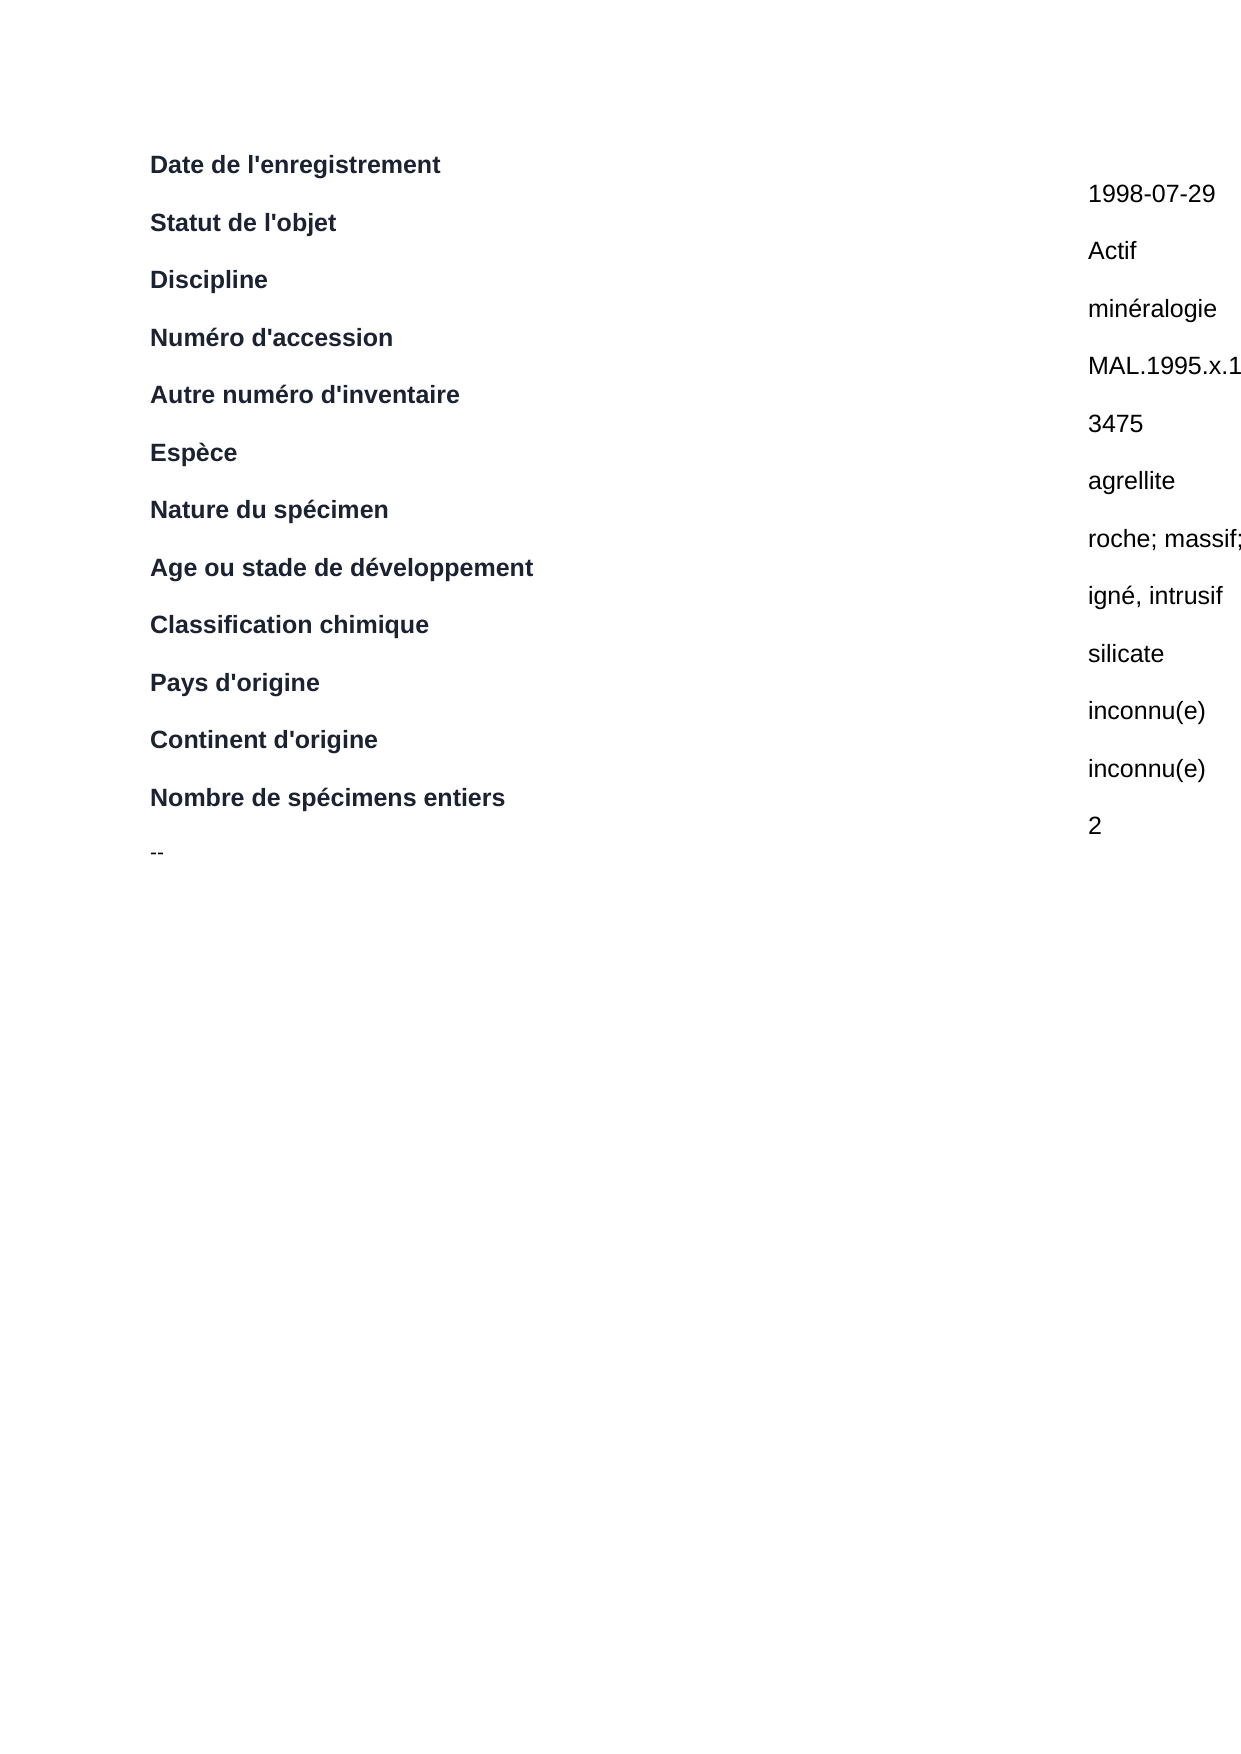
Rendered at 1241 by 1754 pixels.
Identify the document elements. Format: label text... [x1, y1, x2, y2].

text Autre numéro d'inventaire [150, 380, 1090, 409]
text Date de l'enregistrement [150, 150, 1090, 179]
text Continent d'origine [150, 725, 1090, 754]
text agrellite [1088, 466, 1240, 495]
text Statut de l'objet [150, 207, 1090, 236]
text inconnu(e) [1088, 696, 1240, 725]
text Espèce [150, 437, 1090, 466]
text Nombre de spécimens entiers [150, 782, 1090, 811]
text Actif [1088, 236, 1240, 265]
text Nature du spécimen [150, 495, 1090, 524]
text igné, intrusif [1088, 581, 1240, 610]
text Pays d'origine [150, 667, 1090, 696]
text inconnu(e) [1088, 754, 1240, 782]
text Classification chimique [150, 610, 1090, 639]
text -- [150, 840, 1090, 864]
text 1998-07-29 [1088, 179, 1240, 207]
text Numéro d'accession [150, 322, 1090, 351]
text Discipline [150, 265, 1090, 294]
text silicate [1088, 639, 1240, 667]
text Age ou stade de développement [150, 552, 1090, 581]
text 3475 [1088, 409, 1240, 437]
text 2 [1088, 811, 1240, 840]
text roche; massif; cristallin; fibre (radiée) [1088, 524, 1240, 552]
text MAL.1995.x.1842-1843 [1088, 351, 1240, 380]
text minéralogie [1088, 294, 1240, 322]
